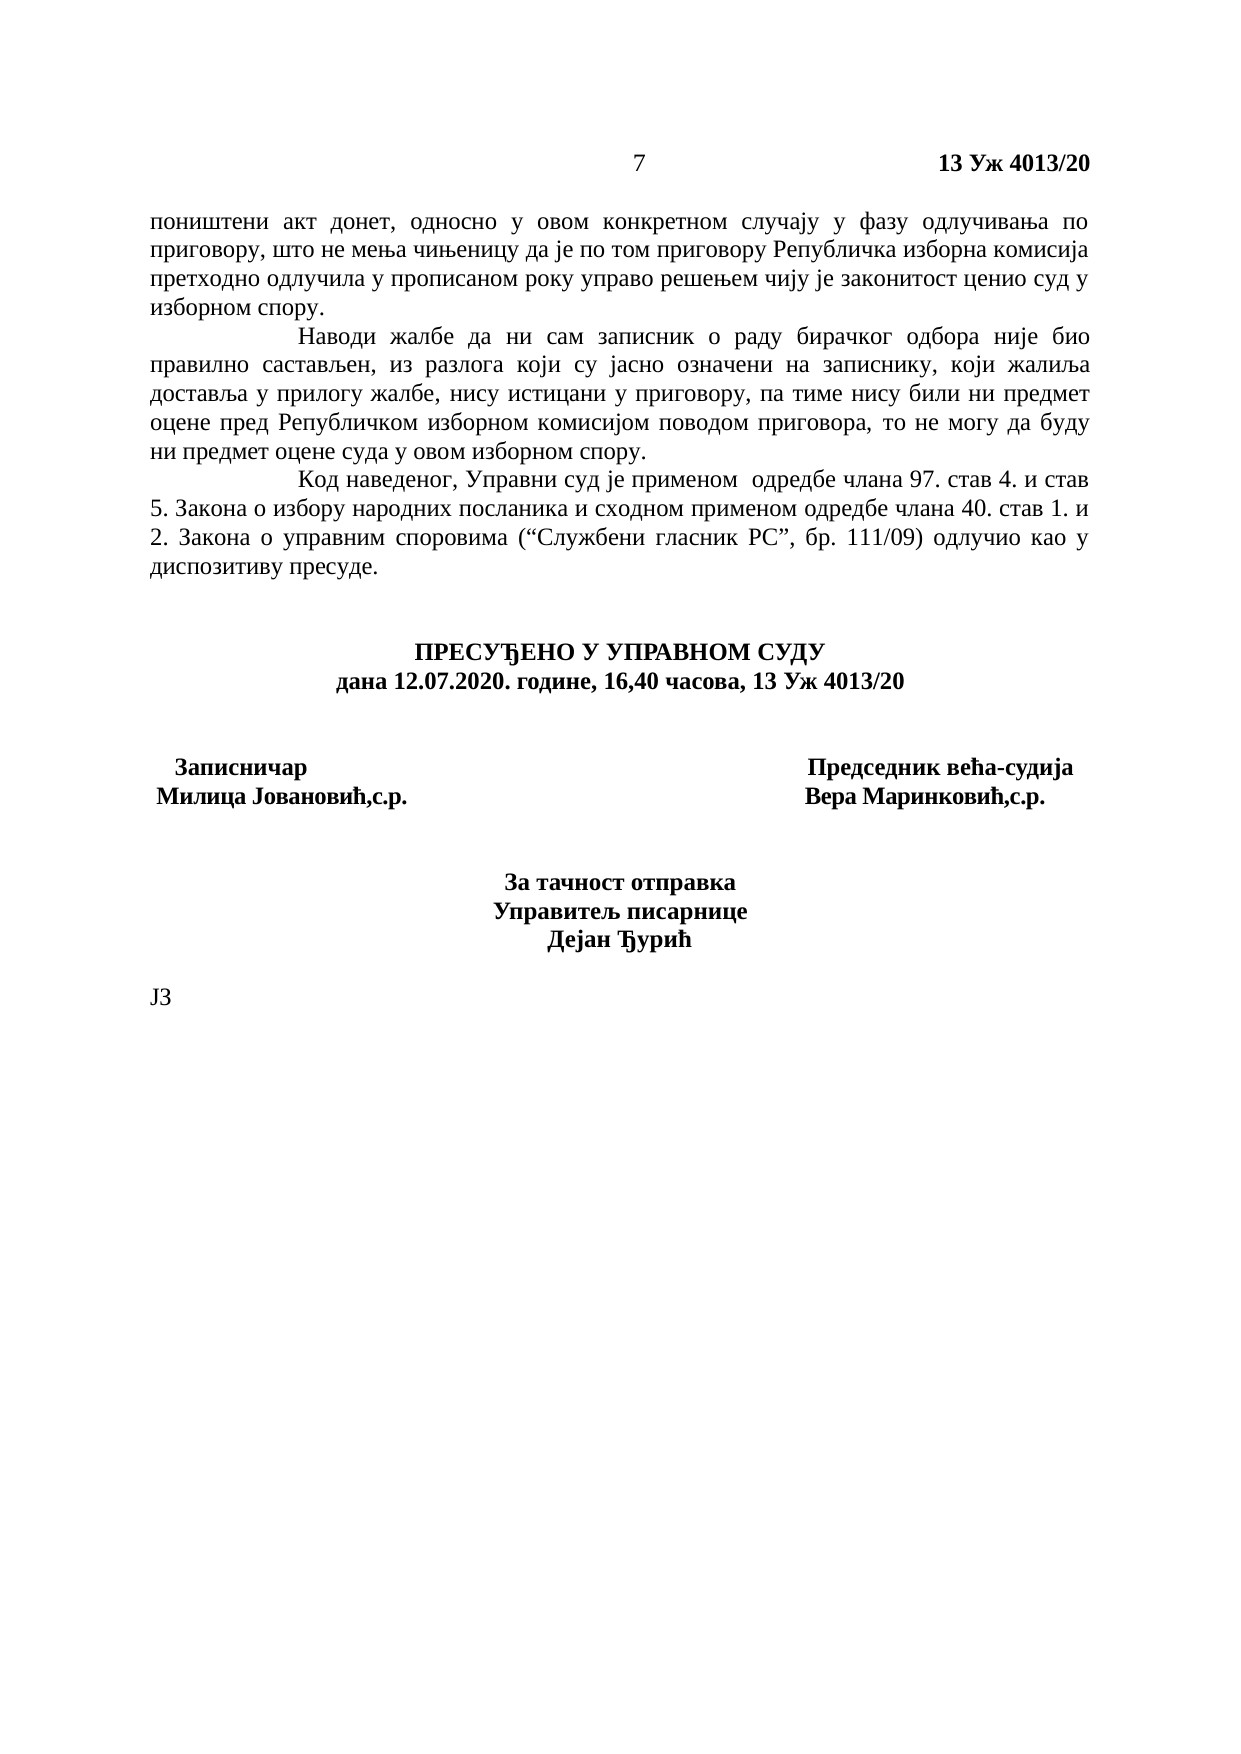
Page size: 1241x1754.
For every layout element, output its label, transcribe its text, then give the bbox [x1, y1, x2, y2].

text Записничар Председник већа-судија [150, 752, 1090, 781]
text Наводи жалбе да ни сам записник о раду бирачког одбора није био правилно састављен, из разлога који су јасно означени на записнику, који жалиља доставља у прилогу жалбе, нису истицани у приговору, па тиме нису били ни предмет оцене пред Републичком изборном комисијом поводом приговора, то не могу да буду ни предмет оцене суда у овом изборном спору. [150, 321, 1090, 464]
text ПРЕСУЂЕНО У УПРАВНОМ СУДУ [150, 637, 1090, 666]
text дана 12.07.2020. године, 16,40 часова, 13 Уж 4013/20 [150, 666, 1090, 694]
text Дејан Ђурић [150, 924, 1089, 953]
text За тачност отправка [150, 867, 1090, 896]
text Управитељ писарнице [150, 896, 1090, 924]
text Милица Јовановић,с.р. Вера Маринковић,с.р. [150, 781, 1090, 809]
text Код наведеног, Управни суд је применом одредбе члана 97. став 4. и став 5. Закона о избору народних посланика и сходном применом одредбе члана 40. став 1. и 2. Закона о управним споровима (“Службени гласник РС”, бр. 111/09) одлучио као у диспозитиву пресуде. [150, 464, 1090, 579]
text ЈЗ [150, 982, 1089, 1011]
text поништени акт донет, односно у овом конкретном случају у фазу одлучивања по приговору, што не мења чињеницу да је по том приговору Републичка изборна комисија претходно одлучила у прописаном року управо решењем чију је законитост ценио суд у изборном спору. [150, 206, 1090, 321]
